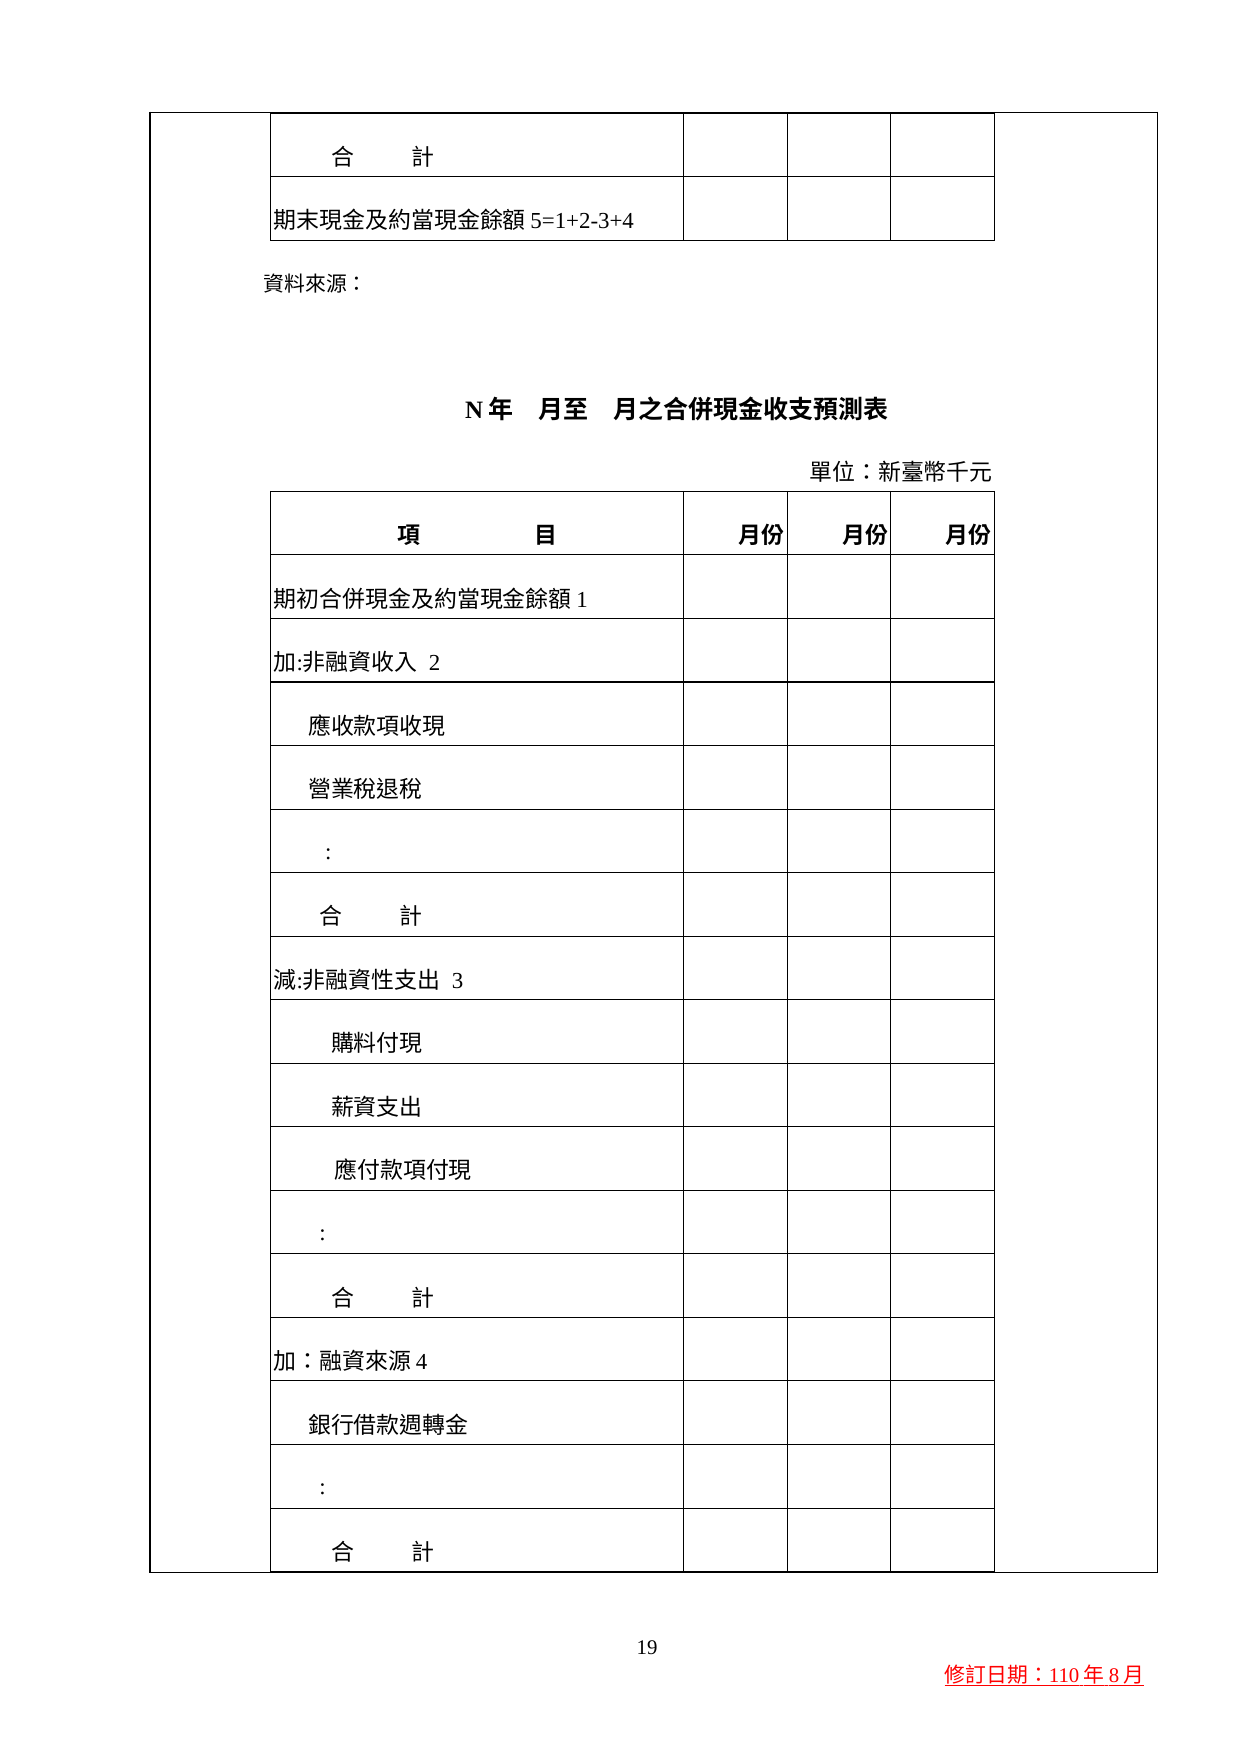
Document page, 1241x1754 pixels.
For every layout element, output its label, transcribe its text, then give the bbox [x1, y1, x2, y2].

table_cell 合 計 [271, 1254, 683, 1317]
table_cell [684, 1000, 787, 1063]
table_cell 購料付現 [271, 1000, 683, 1063]
table_cell [891, 1064, 994, 1126]
table_cell [891, 1445, 994, 1507]
table_cell [684, 1381, 787, 1444]
table_cell [684, 937, 787, 999]
table_cell [684, 114, 787, 176]
table_cell [684, 1064, 787, 1126]
table_cell [788, 1318, 890, 1380]
table_cell [788, 555, 890, 618]
table_cell [684, 683, 787, 745]
table_cell 加:非融資收入 2 [271, 619, 683, 681]
table_cell [788, 619, 890, 681]
table_cell [684, 619, 787, 681]
table_cell [788, 1191, 890, 1253]
table_cell [788, 1000, 890, 1063]
table_cell 合 計 [271, 114, 683, 176]
table_cell [788, 1064, 890, 1126]
table_cell 加：融資來源4 [271, 1318, 683, 1380]
table_cell 應付款項付現 [271, 1127, 683, 1190]
table_cell [891, 1127, 994, 1190]
table_cell 資料來源： N年 月至 月之合併現金收支預測表 單位：新臺幣千元 [151, 113, 1157, 1572]
table_cell [684, 1318, 787, 1380]
table_cell [891, 873, 994, 936]
table_cell : [271, 1445, 683, 1507]
table_cell [788, 1509, 890, 1571]
table_cell [788, 746, 890, 808]
table_cell [891, 619, 994, 681]
table_cell [891, 937, 994, 999]
table_cell [891, 746, 994, 808]
table_cell [788, 1127, 890, 1190]
table_cell [684, 873, 787, 936]
table_cell 期末現金及約當現金餘額5=1+2-3+4 [271, 177, 683, 240]
table_cell [788, 810, 890, 872]
table_cell [788, 1445, 890, 1507]
table_cell [684, 746, 787, 808]
table_cell [891, 1000, 994, 1063]
table_header 月份 [891, 492, 994, 554]
table_header 項 目 [271, 492, 683, 554]
table_cell [788, 1254, 890, 1317]
table_cell [788, 114, 890, 176]
table_cell [891, 1509, 994, 1571]
table_cell [788, 937, 890, 999]
table_cell [684, 1254, 787, 1317]
table_cell 銀行借款週轉金 [271, 1381, 683, 1444]
table_cell : [271, 1191, 683, 1253]
table_cell [891, 683, 994, 745]
table_cell 合 計 [271, 1509, 683, 1571]
table_cell [788, 177, 890, 240]
table_cell [788, 1381, 890, 1444]
table_cell 減:非融資性支出 3 [271, 937, 683, 999]
table_cell [684, 1445, 787, 1507]
table_cell [788, 683, 890, 745]
table_cell [684, 1509, 787, 1571]
table_cell [891, 1254, 994, 1317]
table_cell 應收款項收現 [271, 683, 683, 745]
table_cell [684, 810, 787, 872]
table_header 月份 [788, 492, 890, 554]
table_cell [891, 1318, 994, 1380]
table_cell 營業稅退稅 [271, 746, 683, 808]
table_cell : [271, 810, 683, 872]
table_header 月份 [684, 492, 787, 554]
table_cell [891, 1191, 994, 1253]
table_cell [891, 1381, 994, 1444]
table_cell [788, 873, 890, 936]
table_cell [684, 177, 787, 240]
table_cell [684, 1191, 787, 1253]
table_cell [891, 810, 994, 872]
table_cell [684, 555, 787, 618]
table_cell [891, 114, 994, 176]
table_cell [891, 555, 994, 618]
table_cell [891, 177, 994, 240]
table_cell 合 計 [271, 873, 683, 936]
table_cell 薪資支出 [271, 1064, 683, 1126]
table_cell 期初合併現金及約當現金餘額1 [271, 555, 683, 618]
table_cell [684, 1127, 787, 1190]
